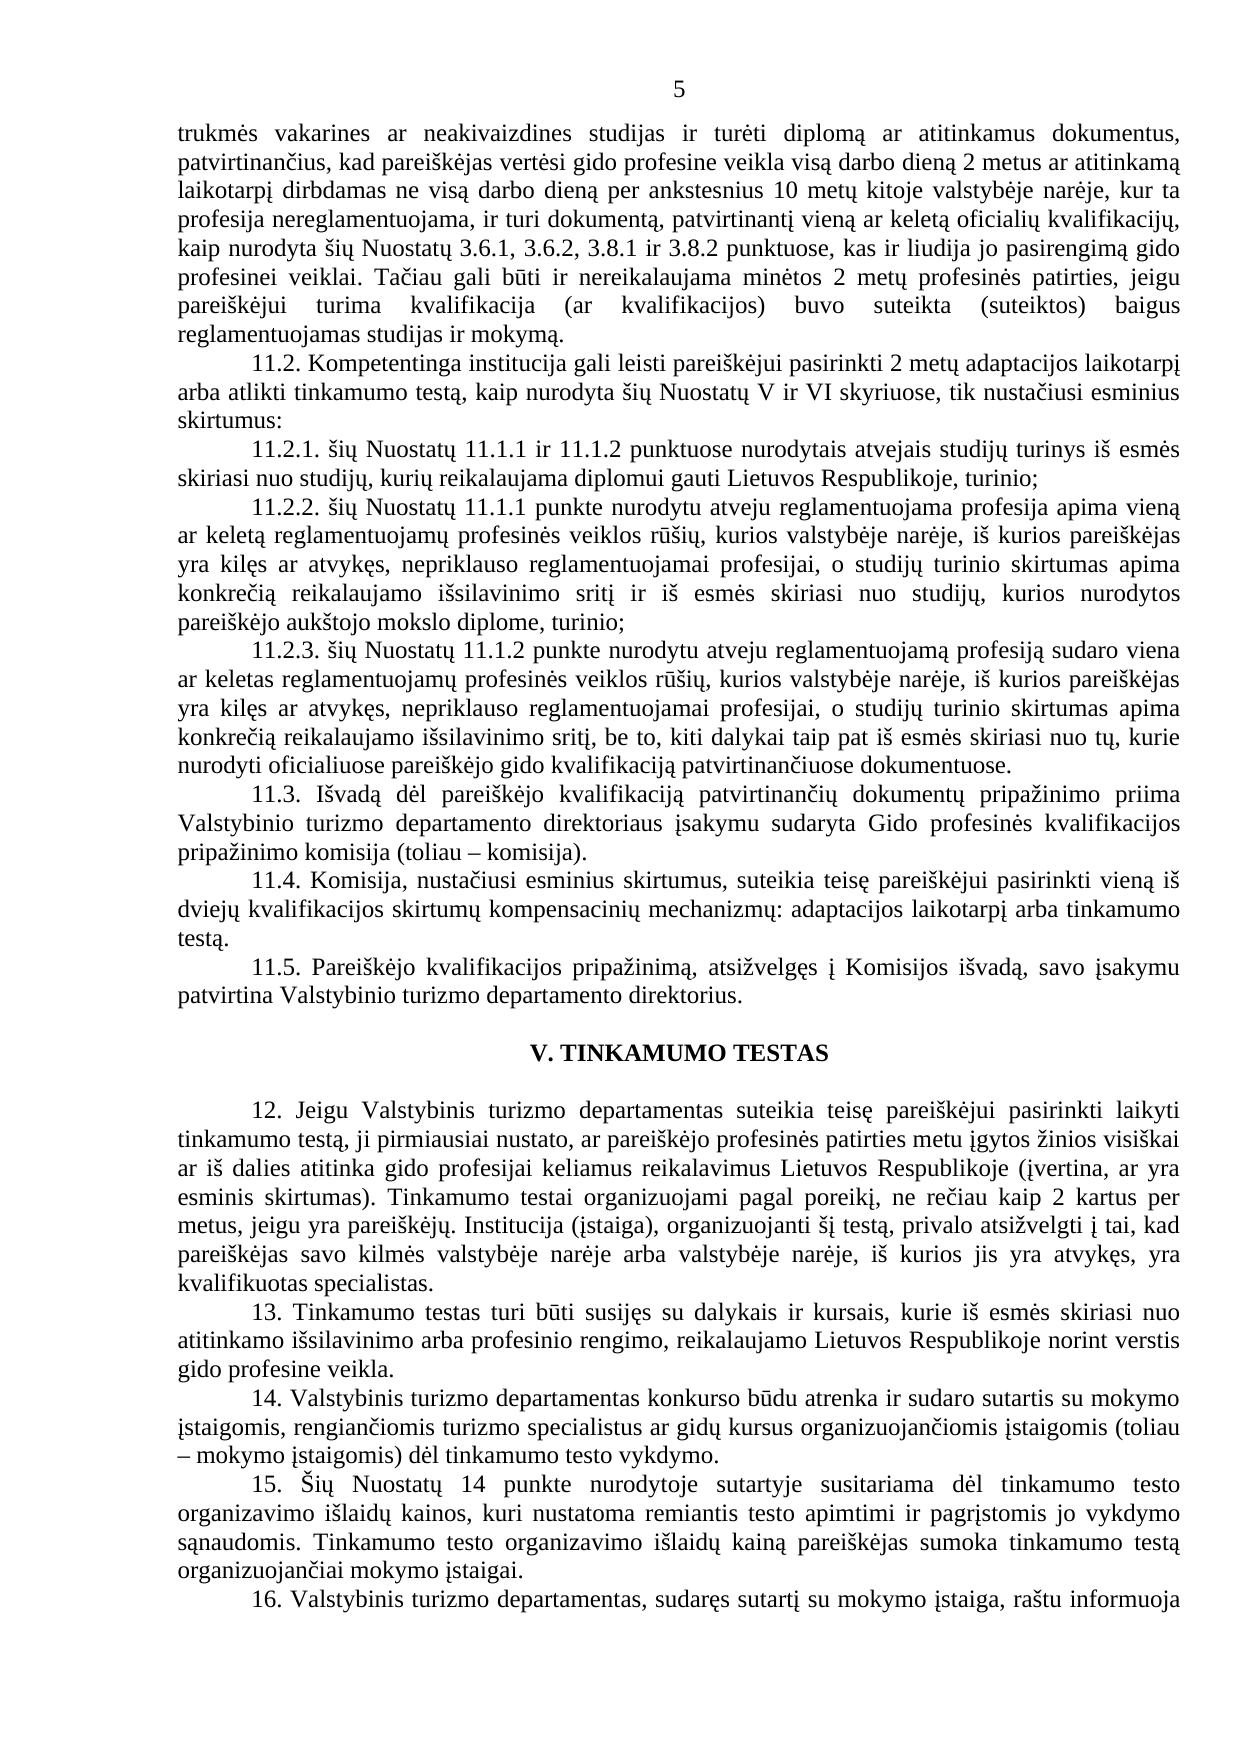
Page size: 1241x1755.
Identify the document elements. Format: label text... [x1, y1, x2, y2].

text 16. Valstybinis turizmo departamentas, sudaręs sutartį su mokymo įstaiga, raštu informuoja [177, 1584, 1181, 1613]
text 15. Šių Nuostatų 14 punkte nurodytoje sutartyje susitariama dėl tinkamumo testo organizavimo išlaidų kainos, kuri nustatoma remiantis testo apimtimi ir pagrįstomis jo vykdymo sąnaudomis. Tinkamumo testo organizavimo išlaidų kainą pareiškėjas sumoka tinkamumo testą organizuojančiai mokymo įstaigai. [177, 1469, 1181, 1584]
text 11.2. Kompetentinga institucija gali leisti pareiškėjui pasirinkti 2 metų adaptacijos laikotarpį arba atlikti tinkamumo testą, kaip nurodyta šių Nuostatų V ir VI skyriuose, tik nustačiusi esminius skirtumus: [177, 348, 1181, 434]
text 14. Valstybinis turizmo departamentas konkurso būdu atrenka ir sudaro sutartis su mokymo įstaigomis, rengiančiomis turizmo specialistus ar gidų kursus organizuojančiomis įstaigomis (toliau – mokymo įstaigomis) dėl tinkamumo testo vykdymo. [177, 1383, 1181, 1469]
text 11.2.2. šių Nuostatų 11.1.1 punkte nurodytu atveju reglamentuojama profesija apima vieną ar keletą reglamentuojamų profesinės veiklos rūšių, kurios valstybėje narėje, iš kurios pareiškėjas yra kilęs ar atvykęs, nepriklauso reglamentuojamai profesijai, o studijų turinio skirtumas apima konkrečią reikalaujamo išsilavinimo sritį ir iš esmės skiriasi nuo studijų, kurios nurodytos pareiškėjo aukštojo mokslo diplome, turinio; [177, 492, 1181, 636]
text 11.2.3. šių Nuostatų 11.1.2 punkte nurodytu atveju reglamentuojamą profesiją sudaro viena ar keletas reglamentuojamų profesinės veiklos rūšių, kurios valstybėje narėje, iš kurios pareiškėjas yra kilęs ar atvykęs, nepriklauso reglamentuojamai profesijai, o studijų turinio skirtumas apima konkrečią reikalaujamo išsilavinimo sritį, be to, kiti dalykai taip pat iš esmės skiriasi nuo tų, kurie nurodyti oficialiuose pareiškėjo gido kvalifikaciją patvirtinančiuose dokumentuose. [177, 636, 1181, 779]
text 11.4. Komisija, nustačiusi esminius skirtumus, suteikia teisę pareiškėjui pasirinkti vieną iš dviejų kvalifikacijos skirtumų kompensacinių mechanizmų: adaptacijos laikotarpį arba tinkamumo testą. [177, 866, 1181, 952]
text 12. Jeigu Valstybinis turizmo departamentas suteikia teisę pareiškėjui pasirinkti laikyti tinkamumo testą, ji pirmiausiai nustato, ar pareiškėjo profesinės patirties metu įgytos žinios visiškai ar iš dalies atitinka gido profesijai keliamus reikalavimus Lietuvos Respublikoje (įvertina, ar yra esminis skirtumas). Tinkamumo testai organizuojami pagal poreikį, ne rečiau kaip 2 kartus per metus, jeigu yra pareiškėjų. Institucija (įstaiga), organizuojanti šį testą, privalo atsižvelgti į tai, kad pareiškėjas savo kilmės valstybėje narėje arba valstybėje narėje, iš kurios jis yra atvykęs, yra kvalifikuotas specialistas. [177, 1096, 1181, 1297]
text V. TINKAMUMO TESTAS [177, 1038, 1181, 1067]
text trukmės vakarines ar neakivaizdines studijas ir turėti diplomą ar atitinkamus dokumentus, patvirtinančius, kad pareiškėjas vertėsi gido profesine veikla visą darbo dieną 2 metus ar atitinkamą laikotarpį dirbdamas ne visą darbo dieną per ankstesnius 10 metų kitoje valstybėje narėje, kur ta profesija nereglamentuojama, ir turi dokumentą, patvirtinantį vieną ar keletą oficialių kvalifikacijų, kaip nurodyta šių Nuostatų 3.6.1, 3.6.2, 3.8.1 ir 3.8.2 punktuose, kas ir liudija jo pasirengimą gido profesinei veiklai. Tačiau gali būti ir nereikalaujama minėtos 2 metų profesinės patirties, jeigu pareiškėjui turima kvalifikacija (ar kvalifikacijos) buvo suteikta (suteiktos) baigus reglamentuojamas studijas ir mokymą. [177, 118, 1181, 348]
text 11.3. Išvadą dėl pareiškėjo kvalifikaciją patvirtinančių dokumentų pripažinimo priima Valstybinio turizmo departamento direktoriaus įsakymu sudaryta Gido profesinės kvalifikacijos pripažinimo komisija (toliau – komisija). [177, 779, 1181, 866]
text 13. Tinkamumo testas turi būti susijęs su dalykais ir kursais, kurie iš esmės skiriasi nuo atitinkamo išsilavinimo arba profesinio rengimo, reikalaujamo Lietuvos Respublikoje norint verstis gido profesine veikla. [177, 1297, 1181, 1383]
text 11.2.1. šių Nuostatų 11.1.1 ir 11.1.2 punktuose nurodytais atvejais studijų turinys iš esmės skiriasi nuo studijų, kurių reikalaujama diplomui gauti Lietuvos Respublikoje, turinio; [177, 434, 1181, 492]
text 11.5. Pareiškėjo kvalifikacijos pripažinimą, atsižvelgęs į Komisijos išvadą, savo įsakymu patvirtina Valstybinio turizmo departamento direktorius. [177, 952, 1181, 1009]
